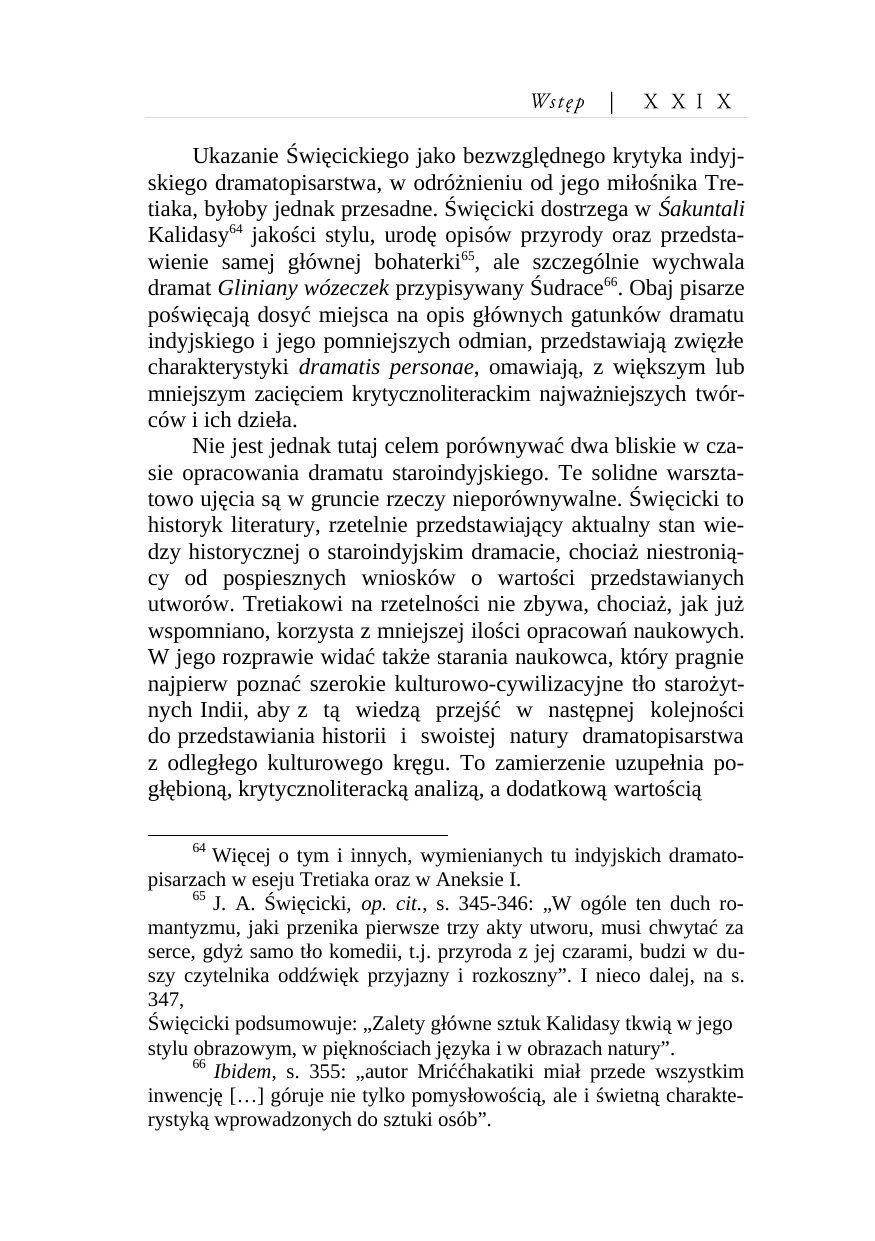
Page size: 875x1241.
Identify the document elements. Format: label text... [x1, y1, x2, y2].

text Święcicki podsumowuje: „Zalety główne sztuk Kalidasy tkwią w jego stylu obrazowym, w pięknościach języka i w obrazach natury”. [148, 1011, 762, 1059]
text Ukazanie Święcickiego jako bezwzględnego krytyka indyj- skiego dramatopisarstwa, w odróżnieniu od jego miłośnika Tre- tiaka, byłoby jednak przesadne. Święcicki dostrzega w Śakuntali Kalidasy64 jakości stylu, urodę opisów przyrody oraz przedsta- wienie samej głównej bohaterki65, ale szczególnie wychwala dramat Gliniany wózeczek przypisywany Śudrace66. Obaj pisarze poświęcają dosyć miejsca na opis głównych gatunków dramatu indyjskiego i jego pomniejszych odmian, przedstawiają zwięzłe charakterystyki dramatis personae, omawiają, z większym lub mniejszym zacięciem krytycznoliterackim najważniejszych twór- ców i ich dzieła. [148, 142, 745, 432]
picture [529, 88, 770, 116]
text 66 Ibidem, s. 355: „autor Mriććhakatiki miał przede wszystkim inwencję […] góruje nie tylko pomysłowością, ale i świetną charakte- rystyką wprowadzonych do sztuki osób”. [148, 1059, 745, 1131]
text 64 Więcej o tym i innych, wymienianych tu indyjskich dramato- pisarzach w eseju Tretiaka oraz w Aneksie I. [148, 834, 745, 891]
text 65 J. A. Święcicki, op. cit., s. 345-346: „W ogóle ten duch ro- mantyzmu, jaki przenika pierwsze trzy akty utworu, musi chwytać za serce, gdyż samo tło komedii, t.j. przyroda z jej czarami, budzi w du- szy czytelnika oddźwięk przyjazny i rozkoszny”. I nieco dalej, na s. 347, [148, 892, 745, 1011]
text Nie jest jednak tutaj celem porównywać dwa bliskie w cza- sie opracowania dramatu staroindyjskiego. Te solidne warszta- towo ujęcia są w gruncie rzeczy nieporównywalne. Święcicki to historyk literatury, rzetelnie przedstawiający aktualny stan wie- dzy historycznej o staroindyjskim dramacie, chociaż niestronią- cy od pospiesznych wniosków o wartości przedstawianych utworów. Tretiakowi na rzetelności nie zbywa, chociaż, jak już wspomniano, korzysta z mniejszej ilości opracowań naukowych. W jego rozprawie widać także starania naukowca, który pragnie najpierw poznać szerokie kulturowo-cywilizacyjne tło starożyt- nych Indii, aby z tą wiedzą przejść w następnej kolejności do przedstawiania historii i swoistej natury dramatopisarstwa z odległego kulturowego kręgu. To zamierzenie uzupełnia po- głębioną, krytycznoliteracką analizą, a dodatkową wartością [148, 432, 745, 801]
